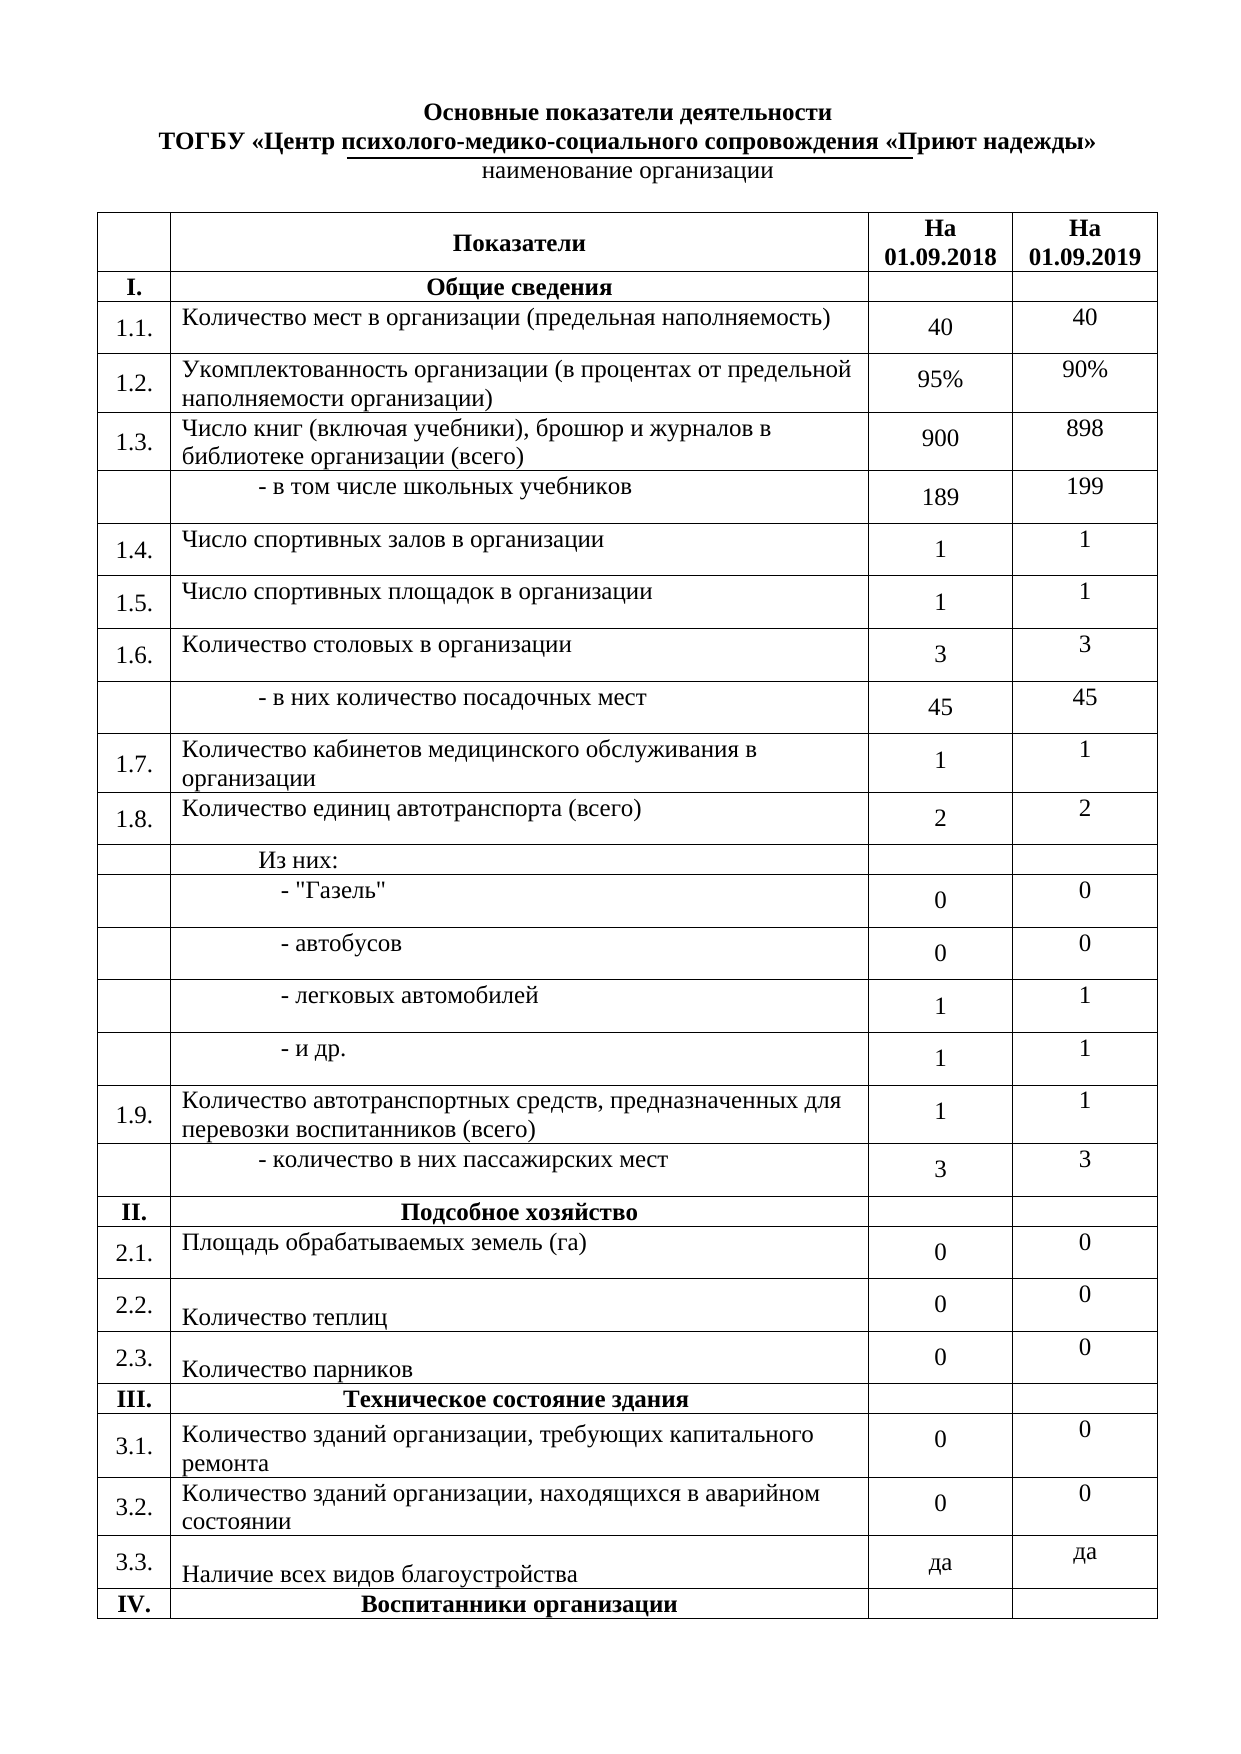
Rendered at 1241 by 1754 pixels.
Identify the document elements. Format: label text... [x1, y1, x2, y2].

table_cell 0 [869, 875, 1012, 927]
table_cell 0 [1013, 1332, 1157, 1383]
table_cell - автобусов [171, 928, 868, 979]
table_cell 0 [1013, 1414, 1157, 1477]
table_cell 40 [1013, 302, 1157, 353]
table_cell 0 [869, 1332, 1012, 1383]
table_cell [869, 1589, 1012, 1617]
table_header На 01.09.2018 [869, 213, 1012, 271]
table_cell 3.3. [98, 1536, 170, 1588]
table_cell Техническое состояние здания [171, 1384, 868, 1413]
table_cell 1.8. [98, 793, 170, 844]
table_cell [1013, 1384, 1157, 1413]
table_cell 2 [869, 793, 1012, 844]
table_cell 2.3. [98, 1332, 170, 1383]
table_cell [1013, 1589, 1157, 1617]
table_cell 3.1. [98, 1414, 170, 1477]
table_cell - "Газель" [171, 875, 868, 927]
table_cell I. [98, 272, 170, 301]
table_cell 2.1. [98, 1227, 170, 1278]
table_cell [1013, 1197, 1157, 1226]
table_cell 1 [869, 734, 1012, 792]
table_cell Число книг (включая учебники), брошюр и журналов в библиотеке организации (всего) [171, 413, 868, 470]
table_cell [98, 1033, 170, 1084]
table_cell 1 [869, 1086, 1012, 1143]
table_cell 1 [1013, 734, 1157, 792]
table_cell [869, 1384, 1012, 1413]
table_cell 0 [1013, 928, 1157, 979]
table_cell - легковых автомобилей [171, 980, 868, 1032]
table_cell 900 [869, 413, 1012, 470]
table_cell Число спортивных площадок в организации [171, 576, 868, 628]
table_cell Число спортивных залов в организации [171, 524, 868, 575]
table_cell 1.9. [98, 1086, 170, 1143]
table_cell 2.2. [98, 1279, 170, 1331]
table_cell [98, 875, 170, 927]
table_cell Общие сведения [171, 272, 868, 301]
table_cell 0 [869, 1478, 1012, 1535]
table_cell [869, 1197, 1012, 1226]
table_cell IV. [98, 1589, 170, 1617]
table_cell 0 [869, 1414, 1012, 1477]
table_cell 1 [869, 576, 1012, 628]
table_cell 1.6. [98, 629, 170, 681]
table_cell 0 [1013, 875, 1157, 927]
table_header Показатели [171, 213, 868, 271]
table_cell - и др. [171, 1033, 868, 1084]
table_cell Количество теплиц [171, 1279, 868, 1331]
table_cell 1.3. [98, 413, 170, 470]
table_cell 3 [869, 1144, 1012, 1196]
table_cell Укомплектованность организации (в процентах от предельной наполняемости организации) [171, 354, 868, 412]
table_cell 189 [869, 471, 1012, 523]
table_cell 0 [1013, 1279, 1157, 1331]
table_cell 1 [1013, 1033, 1157, 1084]
table_cell 45 [869, 682, 1012, 733]
table_cell [1013, 845, 1157, 874]
table_cell 0 [869, 1279, 1012, 1331]
table_cell 0 [869, 1227, 1012, 1278]
table_cell 1 [869, 980, 1012, 1032]
table_cell 0 [869, 928, 1012, 979]
table_cell 1 [1013, 980, 1157, 1032]
table_cell [1013, 272, 1157, 301]
table_cell Из них: [171, 845, 868, 874]
table_cell 1 [869, 1033, 1012, 1084]
table_cell 199 [1013, 471, 1157, 523]
table_cell 898 [1013, 413, 1157, 470]
text Основные показатели деятельности [103, 97, 1152, 126]
table_cell Количество зданий организации, находящихся в аварийном состоянии [171, 1478, 868, 1535]
table_cell 1 [869, 524, 1012, 575]
table_cell 1.2. [98, 354, 170, 412]
table_cell Количество кабинетов медицинского обслуживания в организации [171, 734, 868, 792]
table_header [98, 213, 170, 271]
table_cell Подсобное хозяйство [171, 1197, 868, 1226]
table_cell Количество зданий организации, требующих капитального ремонта [171, 1414, 868, 1477]
table_cell 45 [1013, 682, 1157, 733]
table_cell Наличие всех видов благоустройства [171, 1536, 868, 1588]
table_cell Количество единиц автотранспорта (всего) [171, 793, 868, 844]
table_cell [98, 471, 170, 523]
table_cell Количество парников [171, 1332, 868, 1383]
table_header На 01.09.2019 [1013, 213, 1157, 271]
table_cell 3 [1013, 629, 1157, 681]
table_cell 1 [1013, 524, 1157, 575]
table_cell [98, 928, 170, 979]
table_cell Количество автотранспортных средств, предназначенных для перевозки воспитанников (всего) [171, 1086, 868, 1143]
table_cell [869, 845, 1012, 874]
table_cell 95% [869, 354, 1012, 412]
table_cell 1.7. [98, 734, 170, 792]
table_cell 40 [869, 302, 1012, 353]
table_cell 1 [1013, 576, 1157, 628]
table_cell II. [98, 1197, 170, 1226]
table_cell 2 [1013, 793, 1157, 844]
table_cell 0 [1013, 1227, 1157, 1278]
table_cell Количество столовых в организации [171, 629, 868, 681]
table_cell Площадь обрабатываемых земель (га) [171, 1227, 868, 1278]
table_cell 1 [1013, 1086, 1157, 1143]
table_cell - количество в них пассажирских мест [171, 1144, 868, 1196]
table_cell - в том числе школьных учебников [171, 471, 868, 523]
table_cell 3.2. [98, 1478, 170, 1535]
table_cell 3 [1013, 1144, 1157, 1196]
table_cell [98, 682, 170, 733]
table_cell 0 [1013, 1478, 1157, 1535]
table_cell да [869, 1536, 1012, 1588]
text ТОГБУ «Центр психолого-медико-социального сопровождения «Приют надежды» [103, 126, 1152, 155]
table_cell 1.1. [98, 302, 170, 353]
table_cell Количество мест в организации (предельная наполняемость) [171, 302, 868, 353]
table_cell 1.5. [98, 576, 170, 628]
table_cell III. [98, 1384, 170, 1413]
text наименование организации [103, 155, 1152, 183]
table_cell [98, 1144, 170, 1196]
table_cell [98, 845, 170, 874]
table_cell Воспитанники организации [171, 1589, 868, 1617]
table_cell 90% [1013, 354, 1157, 412]
table_cell да [1013, 1536, 1157, 1588]
table_cell - в них количество посадочных мест [171, 682, 868, 733]
table_cell 1.4. [98, 524, 170, 575]
table_cell [869, 272, 1012, 301]
table_cell [98, 980, 170, 1032]
table_cell 3 [869, 629, 1012, 681]
